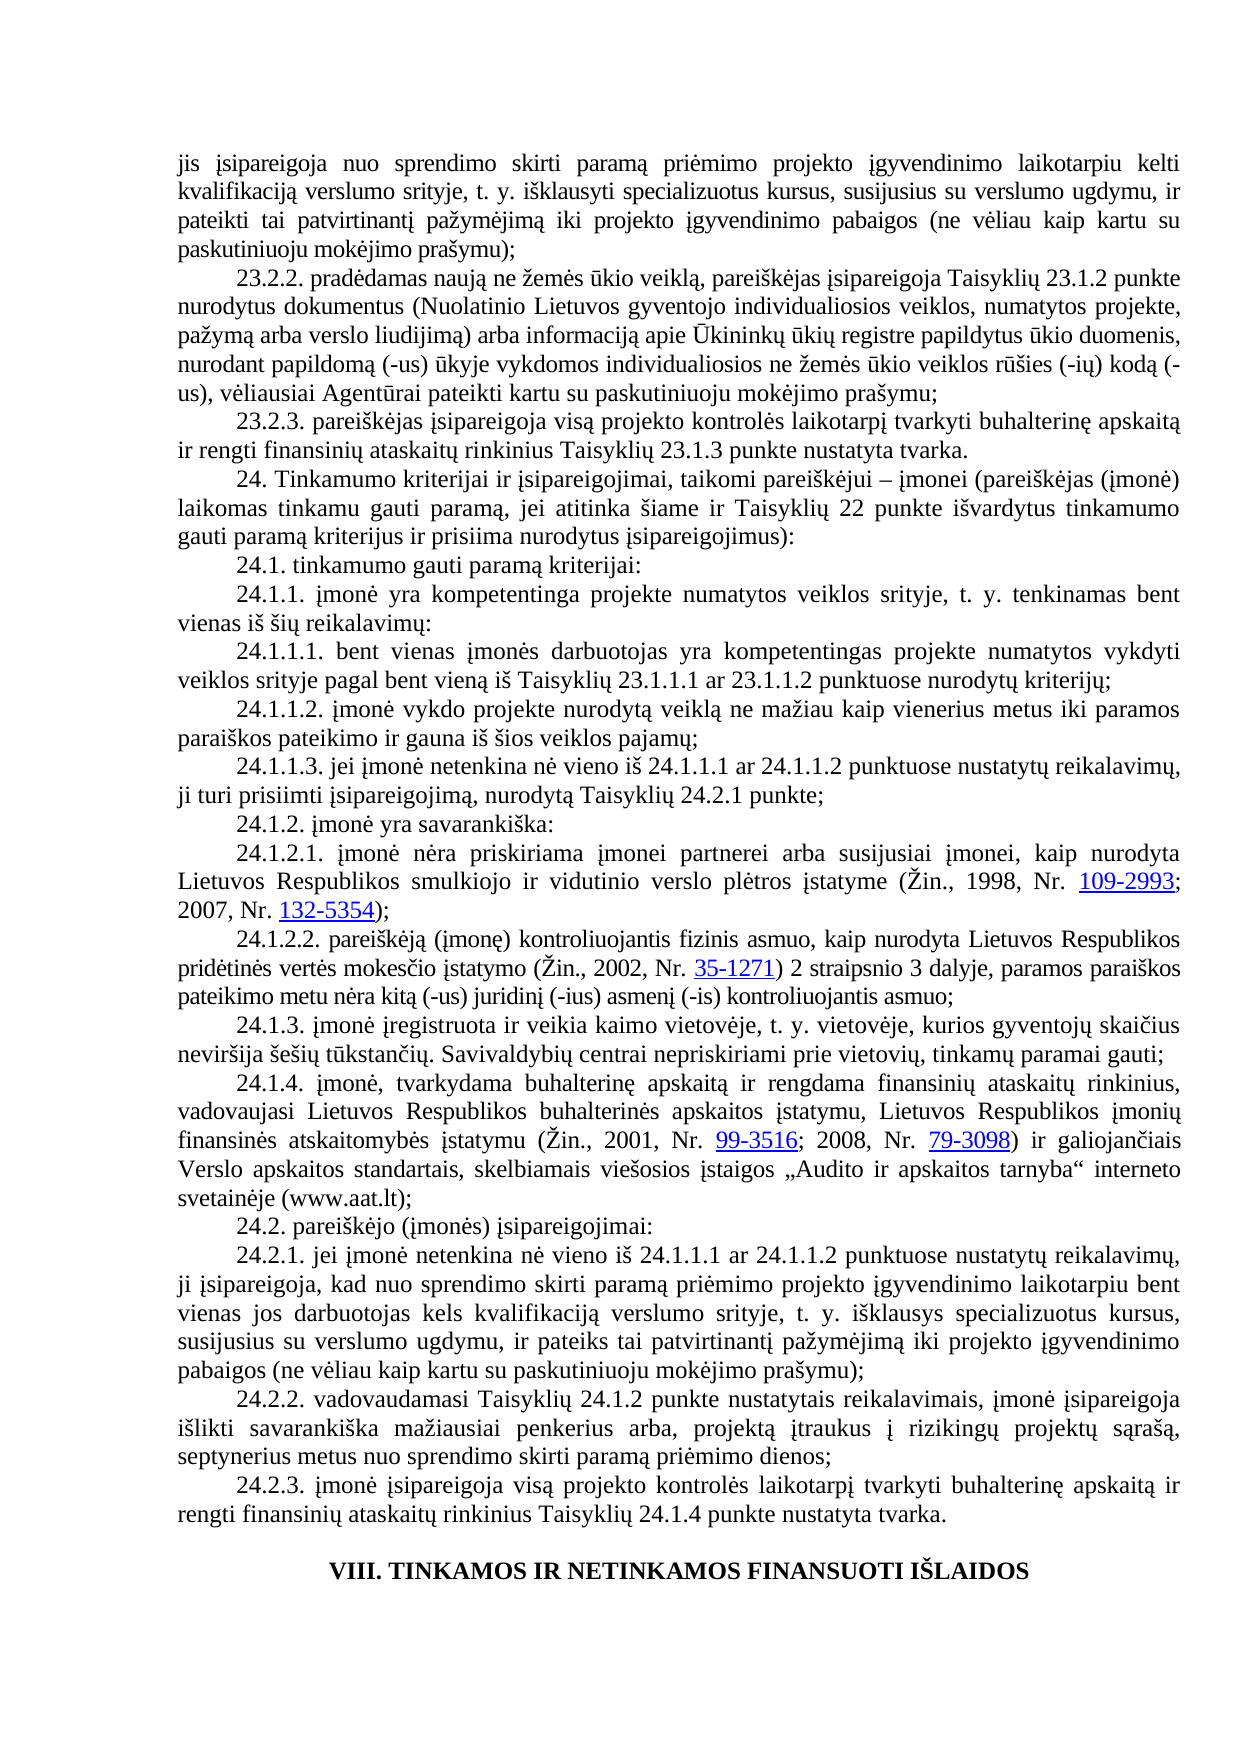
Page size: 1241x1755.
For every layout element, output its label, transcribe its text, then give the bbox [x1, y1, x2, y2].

text 24.1.1.1. bent vienas įmonės darbuotojas yra kompetentingas projekte numatytos vykdyti veiklos srityje pagal bent vieną iš Taisyklių 23.1.1.1 ar 23.1.1.2 punktuose nurodytų kriterijų; [177, 636, 1181, 694]
text 24. Tinkamumo kriterijai ir įsipareigojimai, taikomi pareiškėjui – įmonei (pareiškėjas (įmonė) laikomas tinkamu gauti paramą, jei atitinka šiame ir Taisyklių 22 punkte išvardytus tinkamumo gauti paramą kriterijus ir prisiima nurodytus įsipareigojimus): [177, 464, 1181, 550]
text 24.1.3. įmonė įregistruota ir veikia kaimo vietovėje, t. y. vietovėje, kurios gyventojų skaičius neviršija šešių tūkstančių. Savivaldybių centrai nepriskiriami prie vietovių, tinkamų paramai gauti; [177, 1010, 1181, 1068]
text 24.1.2.1. įmonė nėra priskiriama įmonei partnerei arba susijusiai įmonei, kaip nurodyta Lietuvos Respublikos smulkiojo ir vidutinio verslo plėtros įstatyme (Žin., 1998, Nr. 109-2993; 2007, Nr. 132-5354); [177, 838, 1181, 924]
text 24.2.2. vadovaudamasi Taisyklių 24.1.2 punkte nustatytais reikalavimais, įmonė įsipareigoja išlikti savarankiška mažiausiai penkerius arba, projektą įtraukus į rizikingų projektų sąrašą, septynerius metus nuo sprendimo skirti paramą priėmimo dienos; [177, 1384, 1181, 1470]
text 24.1.1. įmonė yra kompetentinga projekte numatytos veiklos srityje, t. y. tenkinamas bent vienas iš šių reikalavimų: [177, 579, 1181, 636]
text 24.1. tinkamumo gauti paramą kriterijai: [177, 550, 1181, 579]
text 23.2.3. pareiškėjas įsipareigoja visą projekto kontrolės laikotarpį tvarkyti buhalterinę apskaitą ir rengti finansinių ataskaitų rinkinius Taisyklių 23.1.3 punkte nustatyta tvarka. [177, 406, 1181, 464]
text 24.1.1.3. jei įmonė netenkina nė vieno iš 24.1.1.1 ar 24.1.1.2 punktuose nustatytų reikalavimų, ji turi prisiimti įsipareigojimą, nurodytą Taisyklių 24.2.1 punkte; [177, 751, 1181, 809]
text 24.1.2. įmonė yra savarankiška: [177, 809, 1181, 838]
text 23.2.2. pradėdamas naują ne žemės ūkio veiklą, pareiškėjas įsipareigoja Taisyklių 23.1.2 punkte nurodytus dokumentus (Nuolatinio Lietuvos gyventojo individualiosios veiklos, numatytos projekte, pažymą arba verslo liudijimą) arba informaciją apie Ūkininkų ūkių registre papildytus ūkio duomenis, nurodant papildomą (-us) ūkyje vykdomos individualiosios ne žemės ūkio veiklos rūšies (-ių) kodą (-us), vėliausiai Agentūrai pateikti kartu su paskutiniuoju mokėjimo prašymu; [177, 263, 1181, 406]
text 24.2.3. įmonė įsipareigoja visą projekto kontrolės laikotarpį tvarkyti buhalterinę apskaitą ir rengti finansinių ataskaitų rinkinius Taisyklių 24.1.4 punkte nustatyta tvarka. [177, 1470, 1181, 1528]
text 24.2.1. jei įmonė netenkina nė vieno iš 24.1.1.1 ar 24.1.1.2 punktuose nustatytų reikalavimų, ji įsipareigoja, kad nuo sprendimo skirti paramą priėmimo projekto įgyvendinimo laikotarpiu bent vienas jos darbuotojas kels kvalifikaciją verslumo srityje, t. y. išklausys specializuotus kursus, susijusius su verslumo ugdymu, ir pateiks tai patvirtinantį pažymėjimą iki projekto įgyvendinimo pabaigos (ne vėliau kaip kartu su paskutiniuoju mokėjimo prašymu); [177, 1240, 1181, 1384]
text 24.1.2.2. pareiškėją (įmonę) kontroliuojantis fizinis asmuo, kaip nurodyta Lietuvos Respublikos pridėtinės vertės mokesčio įstatymo (Žin., 2002, Nr. 35-1271) 2 straipsnio 3 dalyje, paramos paraiškos pateikimo metu nėra kitą (-us) juridinį (-ius) asmenį (-is) kontroliuojantis asmuo; [177, 924, 1181, 1010]
text 24.1.1.2. įmonė vykdo projekte nurodytą veiklą ne mažiau kaip vienerius metus iki paramos paraiškos pateikimo ir gauna iš šios veiklos pajamų; [177, 694, 1181, 751]
text VIII. TINKAMOS IR NETINKAMOS FINANSUOTI IŠLAIDOS [177, 1556, 1181, 1585]
text 24.2. pareiškėjo (įmonės) įsipareigojimai: [177, 1211, 1181, 1240]
text jis įsipareigoja nuo sprendimo skirti paramą priėmimo projekto įgyvendinimo laikotarpiu kelti kvalifikaciją verslumo srityje, t. y. išklausyti specializuotus kursus, susijusius su verslumo ugdymu, ir pateikti tai patvirtinantį pažymėjimą iki projekto įgyvendinimo pabaigos (ne vėliau kaip kartu su paskutiniuoju mokėjimo prašymu); [177, 148, 1181, 263]
text 24.1.4. įmonė, tvarkydama buhalterinę apskaitą ir rengdama finansinių ataskaitų rinkinius, vadovaujasi Lietuvos Respublikos buhalterinės apskaitos įstatymu, Lietuvos Respublikos įmonių finansinės atskaitomybės įstatymu (Žin., 2001, Nr. 99-3516; 2008, Nr. 79-3098) ir galiojančiais Verslo apskaitos standartais, skelbiamais viešosios įstaigos „Audito ir apskaitos tarnyba“ interneto svetainėje (www.aat.lt); [177, 1068, 1181, 1211]
